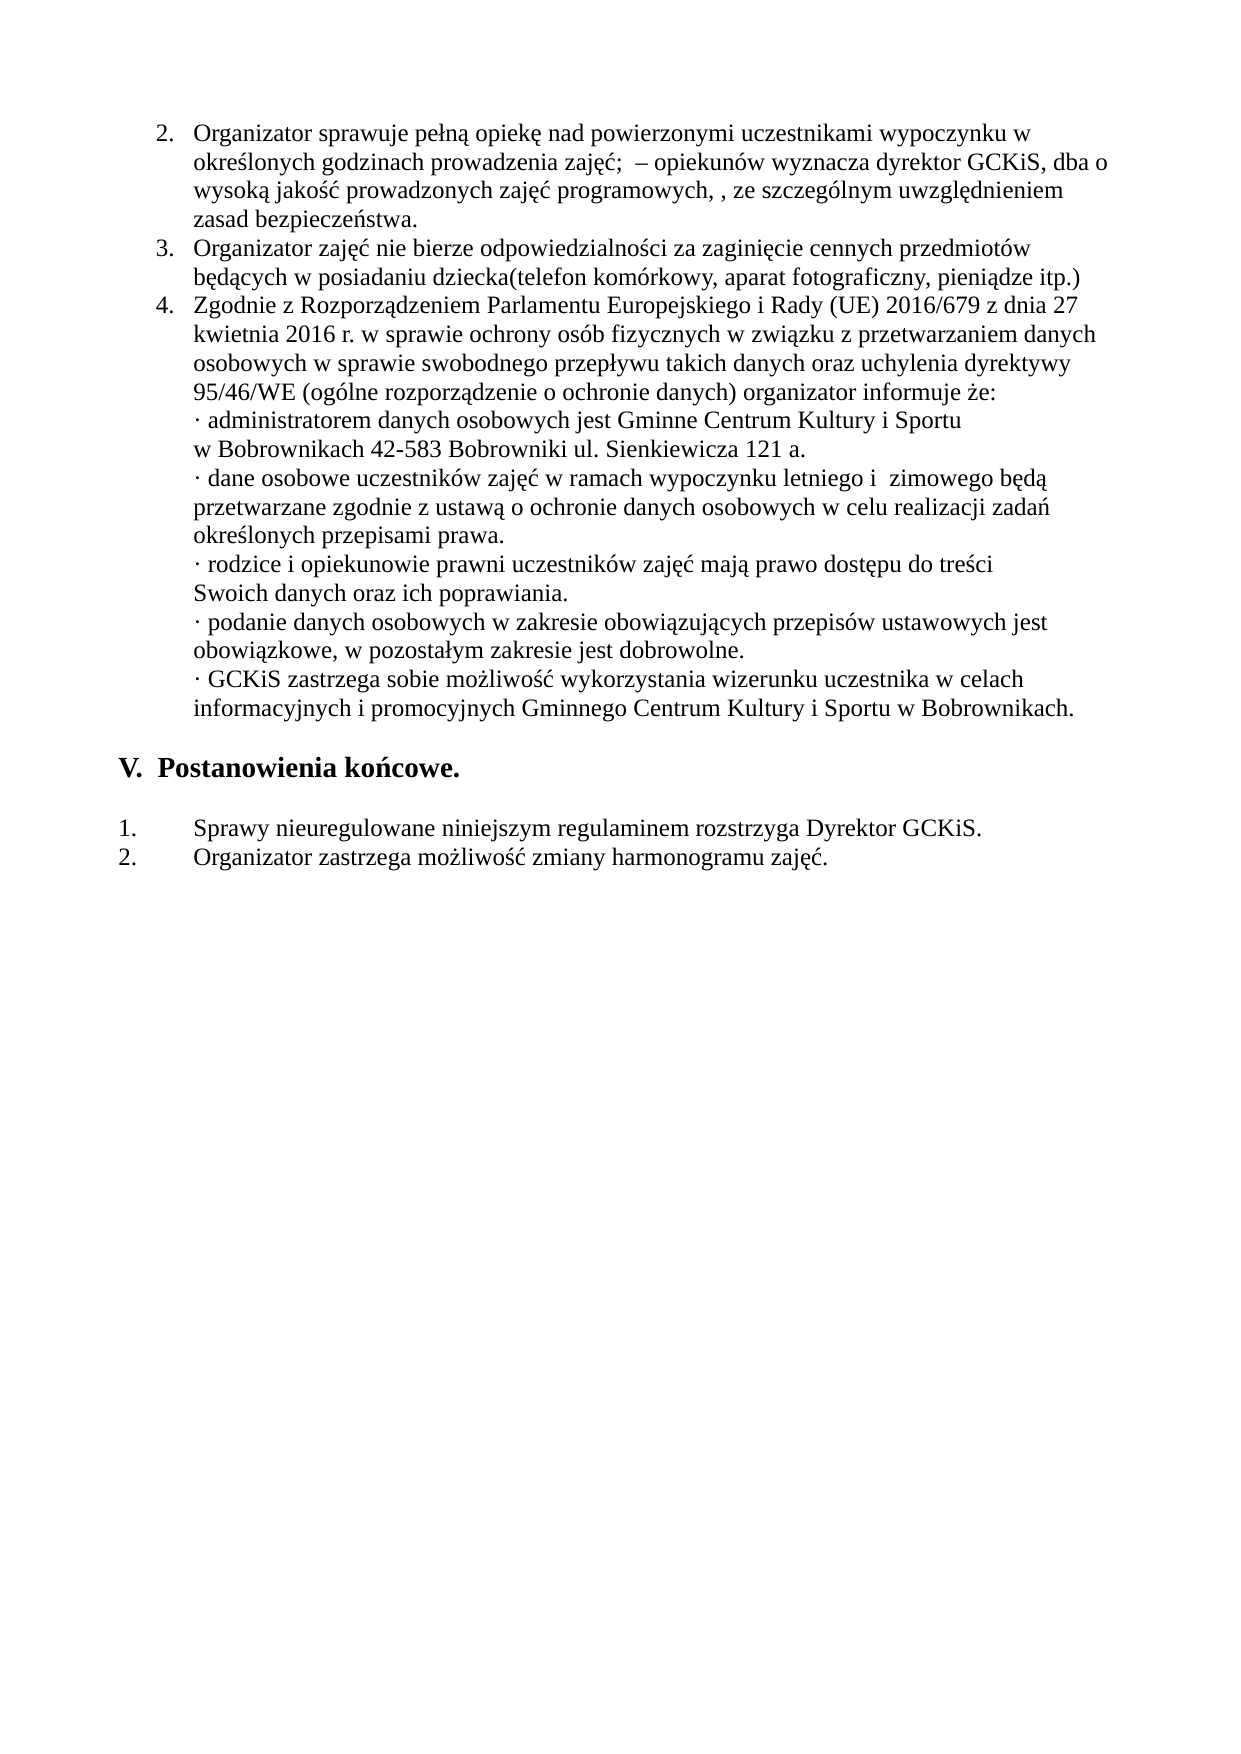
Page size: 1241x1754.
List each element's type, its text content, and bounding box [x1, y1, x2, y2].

list Organizator zastrzega możliwość zmiany harmonogramu zajęć. [118, 842, 1122, 870]
list w Bobrownikach 42-583 Bobrowniki ul. Sienkiewicza 121 a. [156, 434, 1122, 463]
list · dane osobowe uczestników zajęć w ramach wypoczynku letniego i zimowego będą [156, 463, 1122, 492]
list · administratorem danych osobowych jest Gminne Centrum Kultury i Sportu [156, 406, 1122, 434]
list informacyjnych i promocyjnych Gminnego Centrum Kultury i Sportu w Bobrownikach. [156, 693, 1122, 722]
list Swoich danych oraz ich poprawiania. [156, 578, 1122, 607]
list obowiązkowe, w pozostałym zakresie jest dobrowolne. [156, 636, 1122, 664]
list Organizator sprawuje pełną opiekę nad powierzonymi uczestnikami wypoczynku w określonych godzinach prowadzenia zajęć; – opiekunów wyznacza dyrektor GCKiS, dba o wysoką jakość prowadzonych zajęć programowych, , ze szczególnym uwzględnieniem zasad bezpieczeństwa. [156, 118, 1122, 233]
list · GCKiS zastrzega sobie możliwość wykorzystania wizerunku uczestnika w celach [156, 664, 1122, 693]
list Sprawy nieuregulowane niniejszym regulaminem rozstrzyga Dyrektor GCKiS. [118, 813, 1122, 842]
list przetwarzane zgodnie z ustawą o ochronie danych osobowych w celu realizacji zadań [156, 492, 1122, 521]
list V. Postanowienia końcowe. [118, 751, 1122, 784]
list · rodzice i opiekunowie prawni uczestników zajęć mają prawo dostępu do treści [156, 549, 1122, 578]
list · podanie danych osobowych w zakresie obowiązujących przepisów ustawowych jest [156, 607, 1122, 636]
list Zgodnie z Rozporządzeniem Parlamentu Europejskiego i Rady (UE) 2016/679 z dnia 27 kwietnia 2016 r. w sprawie ochrony osób fizycznych w związku z przetwarzaniem danych osobowych w sprawie swobodnego przepływu takich danych oraz uchylenia dyrektywy 95/46/WE (ogólne rozporządzenie o ochronie danych) organizator informuje że: [156, 291, 1122, 406]
list określonych przepisami prawa. [156, 521, 1122, 549]
list Organizator zajęć nie bierze odpowiedzialności za zaginięcie cennych przedmiotów będących w posiadaniu dziecka(telefon komórkowy, aparat fotograficzny, pieniądze itp.) [156, 233, 1122, 291]
